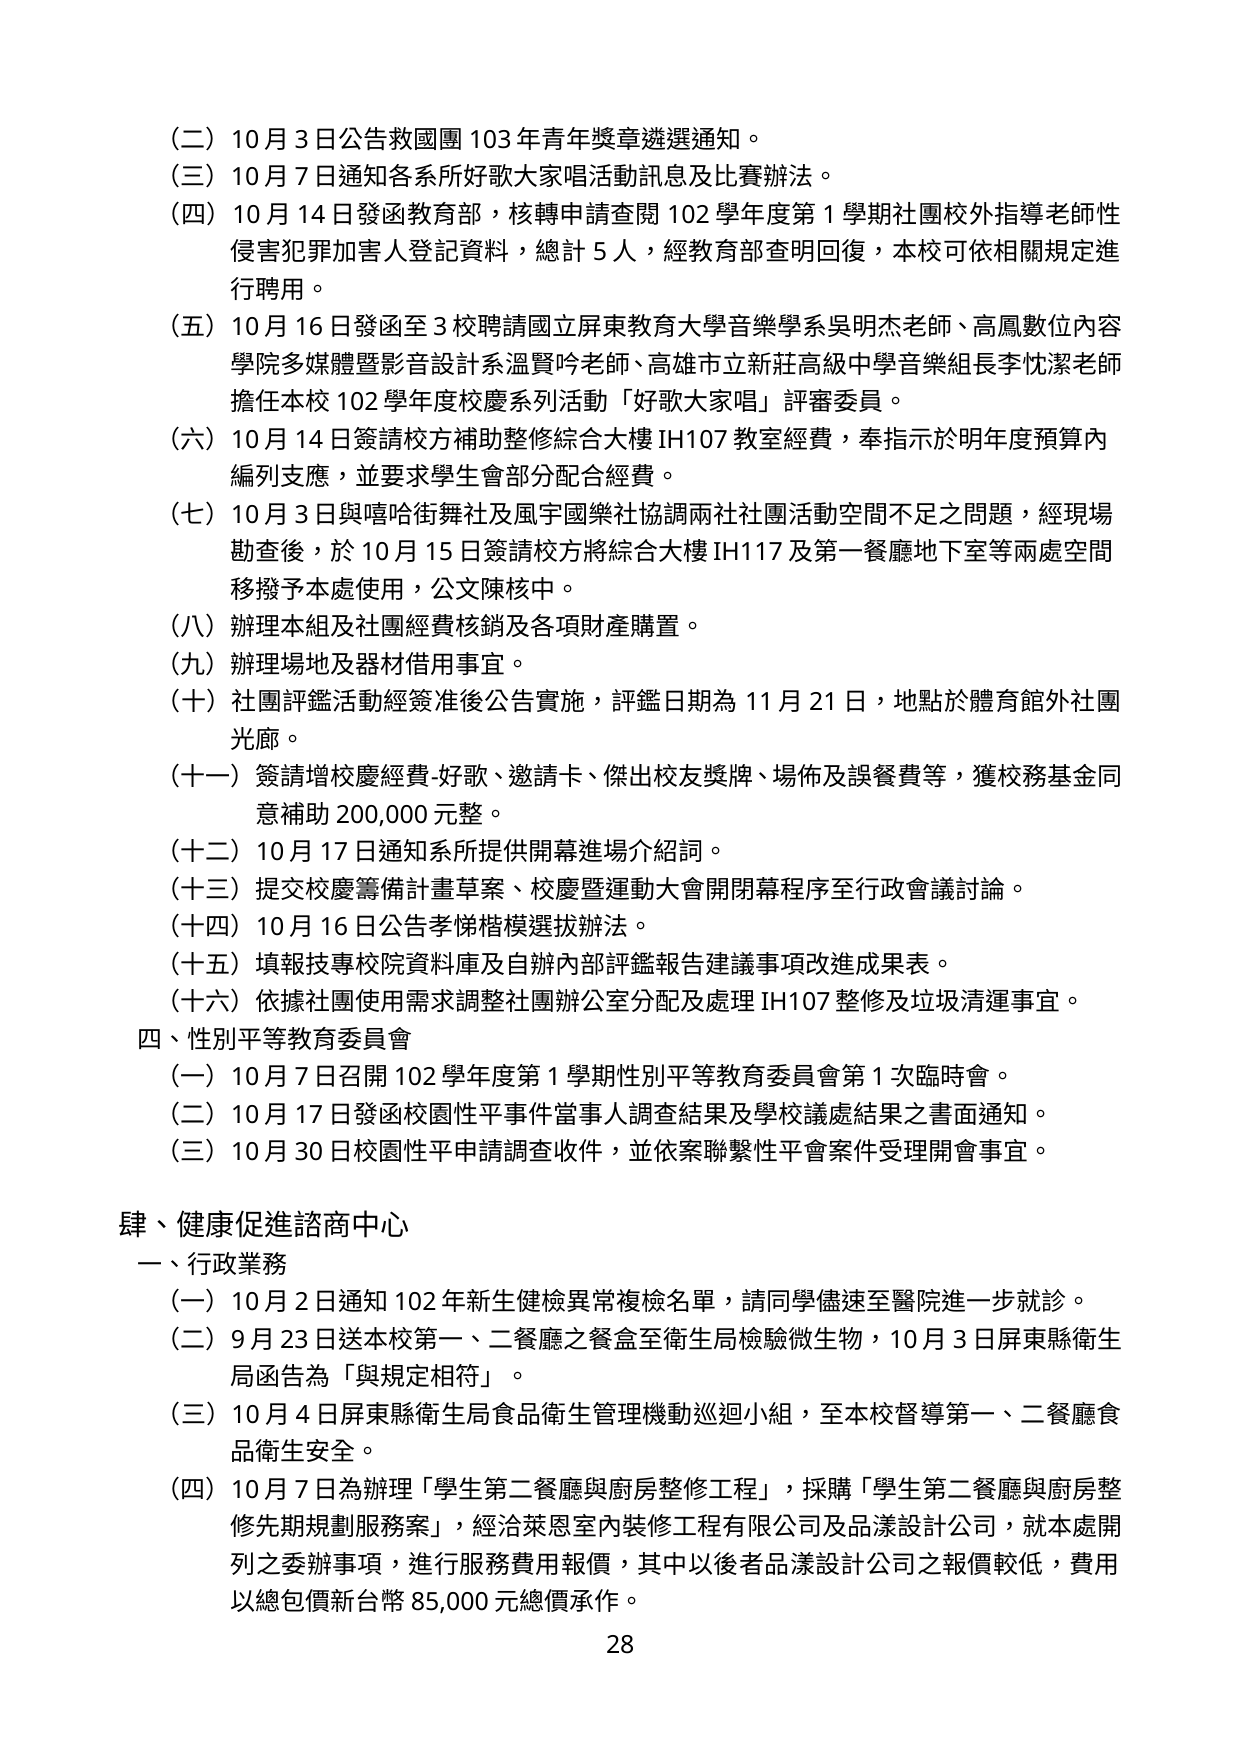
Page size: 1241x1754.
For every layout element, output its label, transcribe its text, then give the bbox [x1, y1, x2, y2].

text （二）9月23日送本校第一、二餐廳之餐盒至衛生局檢驗微生物，10月3日屏東縣衛生局函告為「與規定相符」。 [156, 1318, 1122, 1393]
text （十三）提交校慶籌備計畫草案、校慶暨運動大會開閉幕程序至行政會議討論。 [156, 868, 1122, 906]
text （六）10月14日簽請校方補助整修綜合大樓IH107教室經費，奉指示於明年度預算內編列支應，並要求學生會部分配合經費。 [156, 418, 1122, 493]
text （一）10月7日召開102學年度第1學期性別平等教育委員會第1次臨時會。 [156, 1056, 1122, 1093]
text （五）10月16日發函至3校聘請國立屏東教育大學音樂學系吳明杰老師、高鳳數位內容學院多媒體暨影音設計系溫賢吟老師、高雄市立新莊高級中學音樂組長李忱潔老師擔任本校102學年度校慶系列活動「好歌大家唱」評審委員。 [156, 306, 1122, 418]
text （二）10月3日公告救國團103年青年獎章遴選通知。 [156, 118, 1122, 156]
text （三）10月4日屏東縣衛生局食品衛生管理機動巡迴小組，至本校督導第一、二餐廳食品衛生安全。 [156, 1393, 1122, 1468]
text （十五）填報技專校院資料庫及自辦內部評鑑報告建議事項改進成果表。 [156, 943, 1122, 981]
text （十）社團評鑑活動經簽准後公告實施，評鑑日期為11月21日，地點於體育館外社團光廊。 [156, 681, 1122, 756]
text （三）10月7日通知各系所好歌大家唱活動訊息及比賽辦法。 [156, 156, 1122, 193]
text （四）10月7日為辦理「學生第二餐廳與廚房整修工程」，採購「學生第二餐廳與廚房整修先期規劃服務案」，經洽萊恩室內裝修工程有限公司及品漾設計公司，就本處開列之委辦事項，進行服務費用報價，其中以後者品漾設計公司之報價較低，費用以總包價新台幣85,000元總價承作。 [156, 1468, 1122, 1618]
text （十一）簽請增校慶經費-好歌、邀請卡、傑出校友獎牌、場佈及誤餐費等，獲校務基金同意補助200,000元整。 [156, 756, 1122, 831]
text （十六）依據社團使用需求調整社團辦公室分配及處理IH107整修及垃圾清運事宜。 [156, 981, 1122, 1018]
text （十四）10月16日公告孝悌楷模選拔辦法。 [156, 906, 1122, 943]
text （七）10月3日與嘻哈街舞社及風宇國樂社協調兩社社團活動空間不足之問題，經現場勘查後，於10月15日簽請校方將綜合大樓IH117及第一餐廳地下室等兩處空間移撥予本處使用，公文陳核中。 [156, 493, 1122, 606]
text 四、性別平等教育委員會 [137, 1018, 1122, 1056]
text （九）辦理場地及器材借用事宜。 [156, 643, 1122, 681]
text （八）辦理本組及社團經費核銷及各項財產購置。 [156, 606, 1122, 643]
text （十二）10月17日通知系所提供開幕進場介紹詞。 [156, 831, 1122, 868]
text （一）10月2日通知102年新生健檢異常複檢名單，請同學儘速至醫院進一步就診。 [156, 1281, 1122, 1318]
text （三）10月30日校園性平申請調查收件，並依案聯繫性平會案件受理開會事宜。 [156, 1131, 1122, 1168]
text （四）10月14日發函教育部，核轉申請查閱102學年度第1學期社團校外指導老師性侵害犯罪加害人登記資料，總計5人，經教育部查明回復，本校可依相關規定進行聘用。 [156, 193, 1122, 306]
text 肆、健康促進諮商中心 [118, 1206, 1122, 1243]
text （二）10月17日發函校園性平事件當事人調查結果及學校議處結果之書面通知。 [156, 1093, 1122, 1131]
text 一、行政業務 [137, 1243, 1122, 1281]
